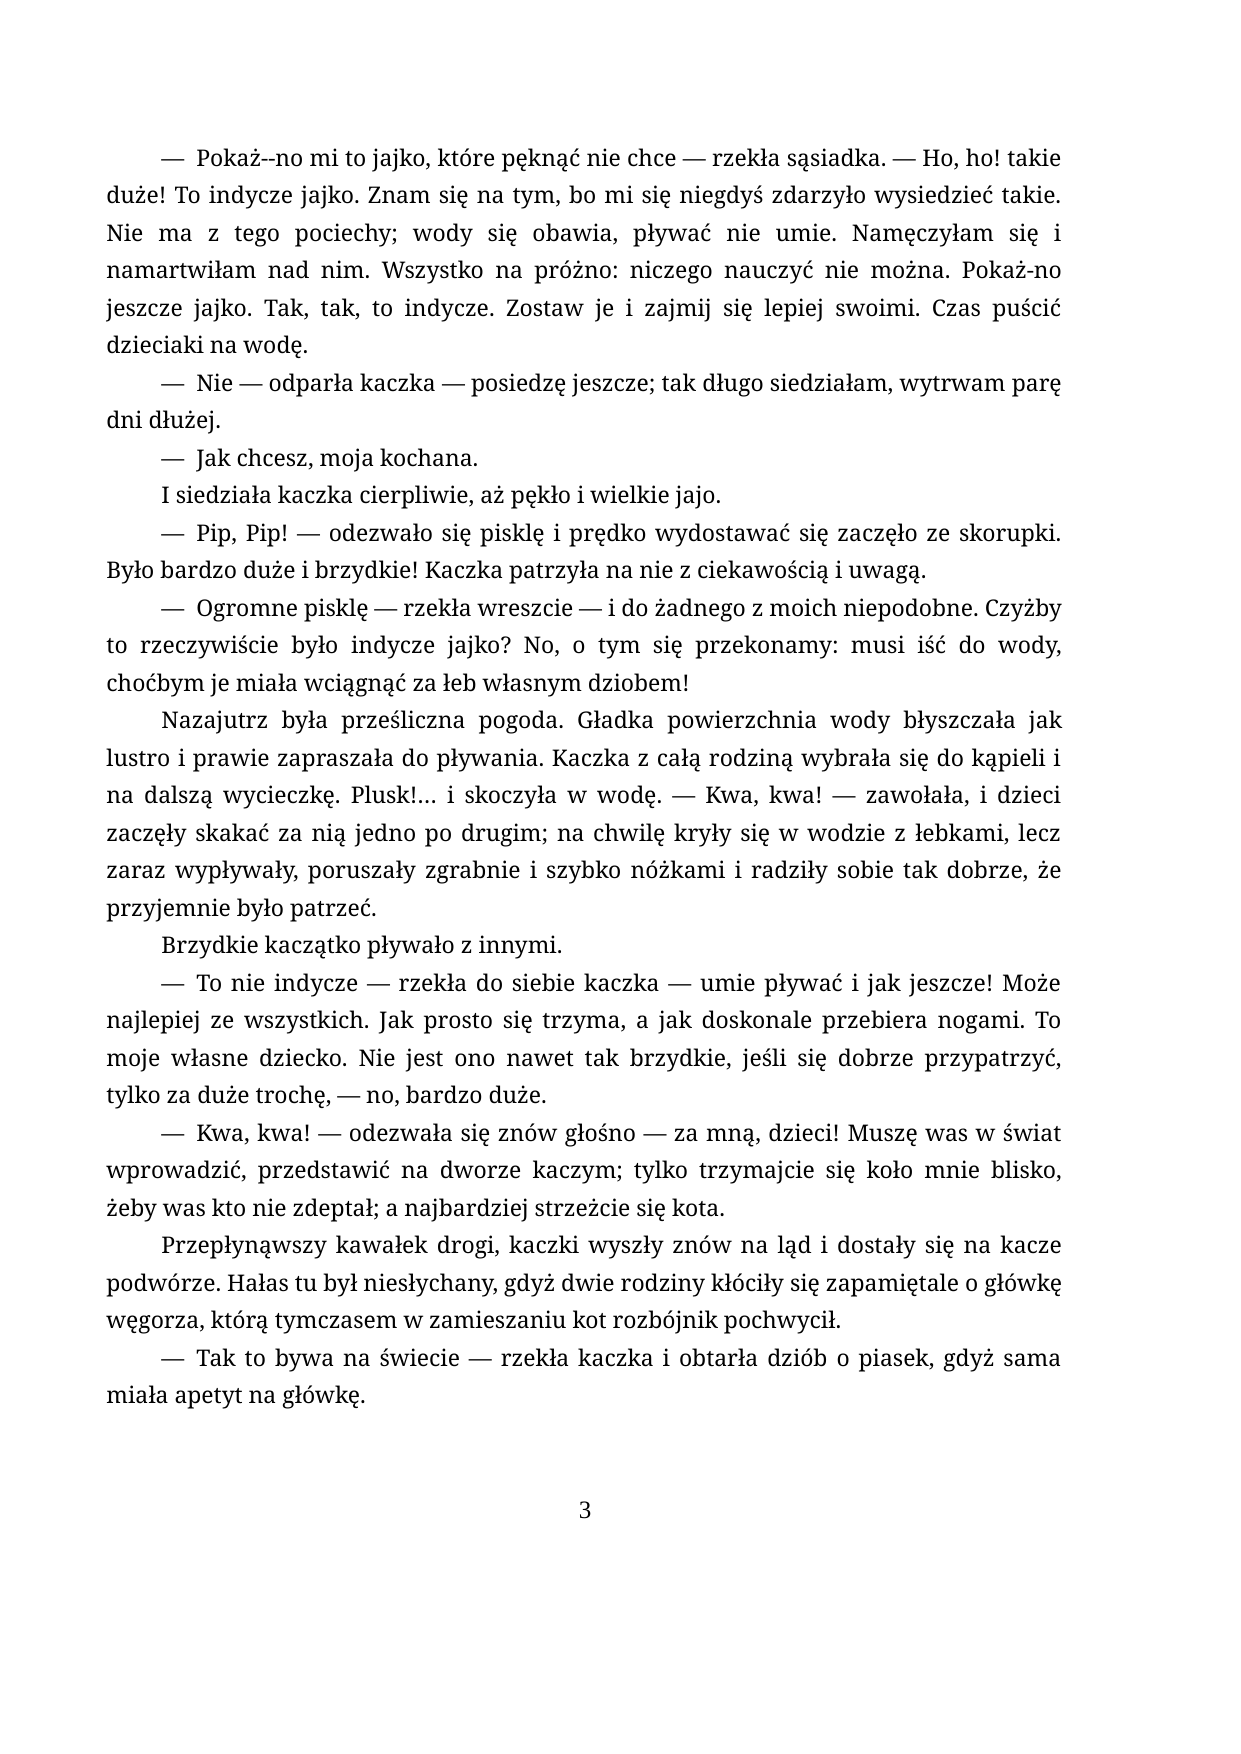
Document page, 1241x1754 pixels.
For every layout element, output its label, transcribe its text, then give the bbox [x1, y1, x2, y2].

text — Pip, Pip! — odezwało się pisklę i prędko wydostawać się zaczęło ze skorupki. Było bardzo duże i brzydkie! Kaczka patrzyła na nie z ciekawością i uwagą. [106, 517, 1063, 586]
text — Ogromne pisklę — rzekła wreszcie — i do żadnego z moich niepodobne. Czyżby to rzeczywiście było indycze jajko? No, o tym się przekonamy: musi iść do wody, choćbym je miała wciągnąć za łeb własnym dziobem! [106, 592, 1063, 698]
text Brzydkie kaczątko pływało z innymi. [106, 929, 1063, 961]
text — To nie indycze — rzekła do siebie kaczka — umie pływać i jak jeszcze! Może najlepiej ze wszystkich. Jak prosto się trzyma, a jak doskonale przebiera nogami. To moje własne dziecko. Nie jest ono nawet tak brzydkie, jeśli się dobrze przypatrzyć, tylko za duże trochę, — no, bardzo duże. [106, 967, 1063, 1111]
text I siedziała kaczka cierpliwie, aż pękło i wielkie jajo. [106, 479, 1063, 511]
text Nazajutrz była prześliczna pogoda. Gładka powierzchnia wody błyszczała jak lustro i prawie zapraszała do pływania. Kaczka z całą rodziną wybrała się do kąpieli i na dalszą wycieczkę. Plusk!… i skoczyła w wodę. — Kwa, kwa! — zawołała, i dzieci zaczęły skakać za nią jedno po drugim; na chwilę kryły się w wodzie z łebkami, lecz zaraz wypływały, poruszały zgrabnie i szybko nóżkami i radziły sobie tak dobrze, że przyjemnie było patrzeć. [106, 704, 1063, 923]
text — Pokaż--no mi to jajko, które pęknąć nie chce — rzekła sąsiadka. — Ho, ho! takie duże! To indycze jajko. Znam się na tym, bo mi się niegdyś zdarzyło wysiedzieć takie. Nie ma z tego pociechy; wody się obawia, pływać nie umie. Namęczyłam się i namartwiłam nad nim. Wszystko na próżno: niczego nauczyć nie można. Pokaż-no jeszcze jajko. Tak, tak, to indycze. Zostaw je i zajmij się lepiej swoimi. Czas puścić dzieciaki na wodę. [106, 142, 1063, 361]
text — Nie — odparła kaczka — posiedzę jeszcze; tak długo siedziałam, wytrwam parę dni dłużej. [106, 367, 1063, 436]
text Przepłynąwszy kawałek drogi, kaczki wyszły znów na ląd i dostały się na kacze podwórze. Hałas tu był niesłychany, gdyż dwie rodziny kłóciły się zapamiętale o główkę węgorza, którą tymczasem w zamieszaniu kot rozbójnik pochwycił. [106, 1229, 1063, 1336]
text — Kwa, kwa! — odezwała się znów głośno — za mną, dzieci! Muszę was w świat wprowadzić, przedstawić na dworze kaczym; tylko trzymajcie się koło mnie blisko, żeby was kto nie zdeptał; a najbardziej strzeżcie się kota. [106, 1117, 1063, 1223]
text — Tak to bywa na świecie — rzekła kaczka i obtarła dziób o piasek, gdyż sama miała apetyt na główkę. [106, 1342, 1063, 1411]
text — Jak chcesz, moja kochana. [106, 442, 1063, 473]
